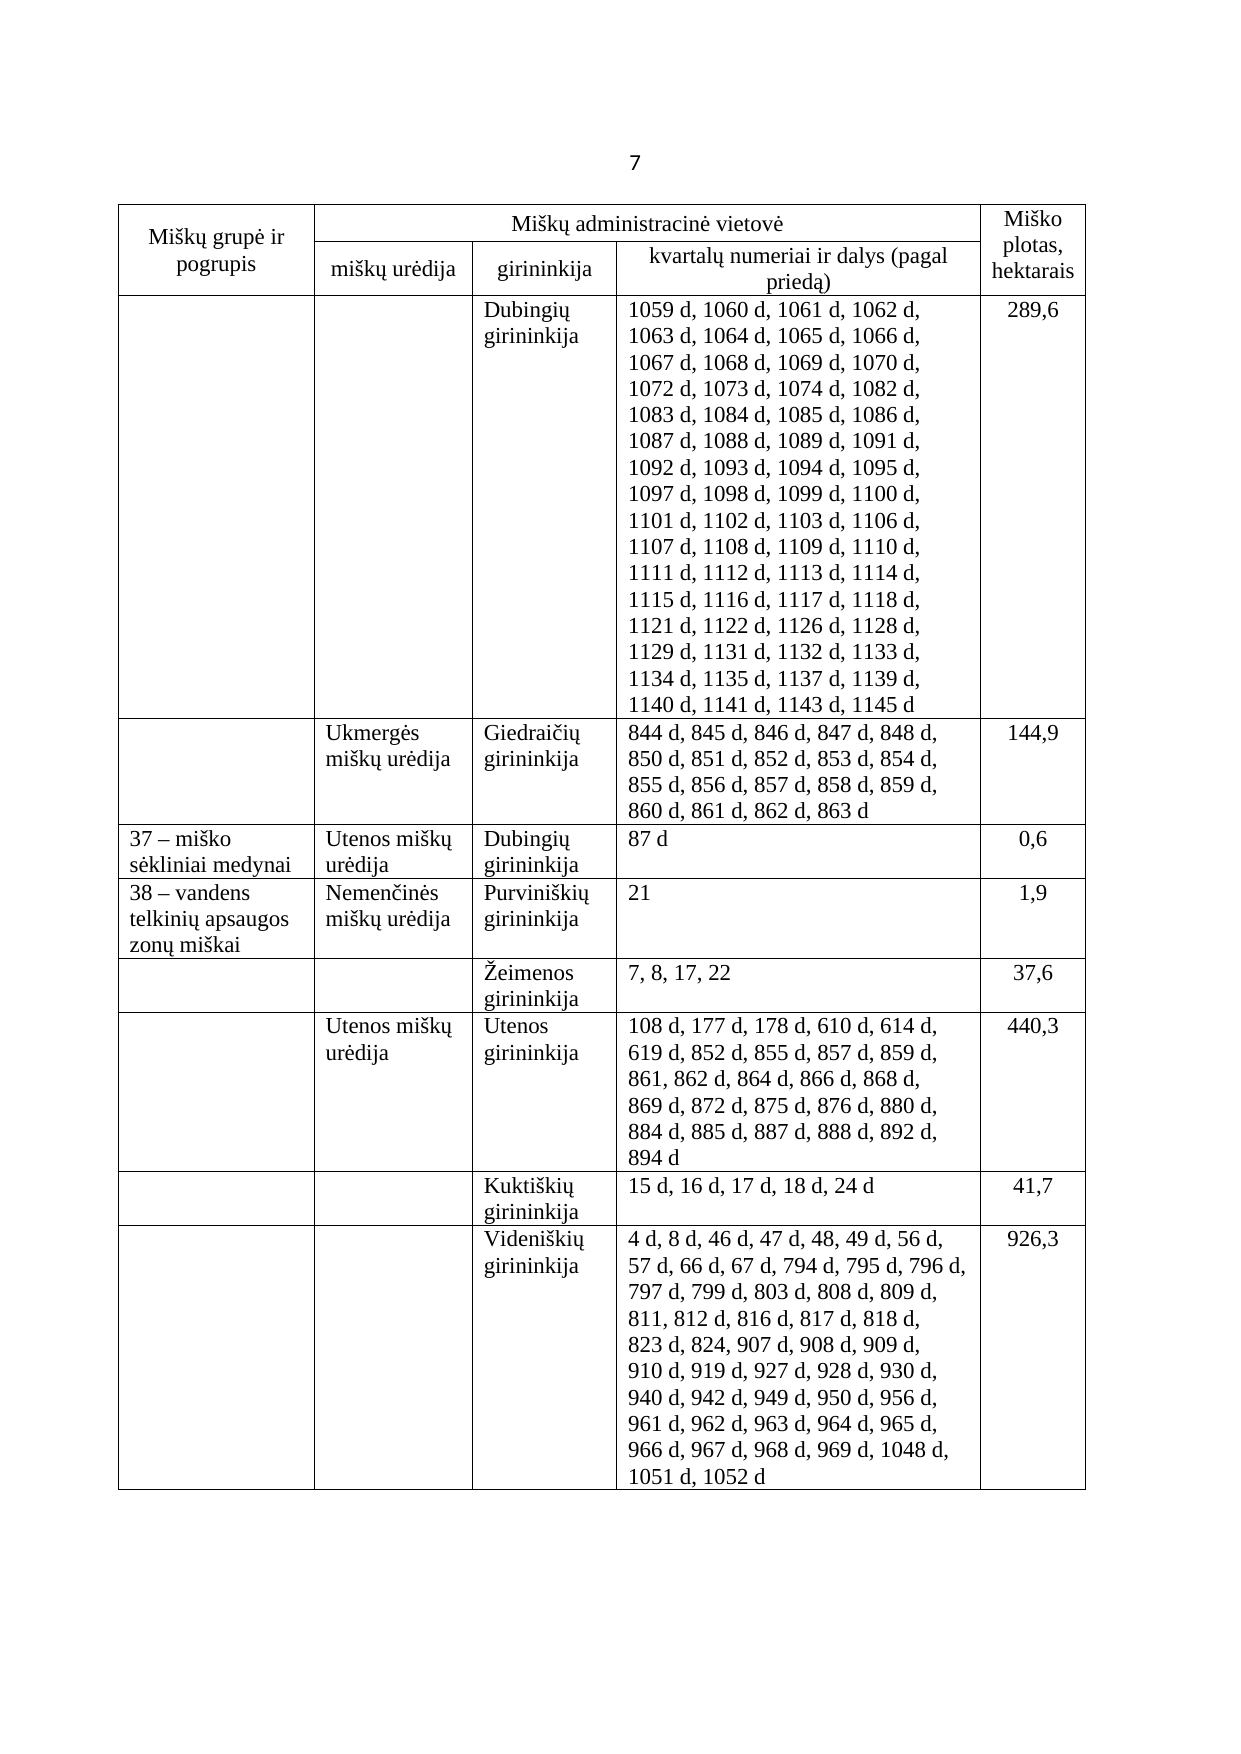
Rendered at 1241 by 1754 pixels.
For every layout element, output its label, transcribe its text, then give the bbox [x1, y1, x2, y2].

table_cell 41,7 [981, 1172, 1085, 1224]
table_header Miškų administracinė vietovė [315, 205, 980, 241]
table_cell 844 d, 845 d, 846 d, 847 d, 848 d, 850 d, 851 d, 852 d, 853 d, 854 d, 855 d, 856 d, 857 d, 858 d, 859 d, 860 d, 861 d, 862 d, 863 d [617, 719, 980, 824]
table_cell Kuktiškių girininkija [473, 1172, 616, 1224]
table_cell Utenos girininkija [473, 1013, 616, 1171]
table_cell Nemenčinės miškų urėdija [315, 879, 472, 958]
table_cell [315, 296, 472, 717]
table_cell 1059 d, 1060 d, 1061 d, 1062 d, 1063 d, 1064 d, 1065 d, 1066 d, 1067 d, 1068 d, 1069 d, 1070 d, 1072 d, 1073 d, 1074 d, 1082 d, 1083 d, 1084 d, 1085 d, 1086 d, 1087 d, 1088 d, 1089 d, 1091 d, 1092 d, 1093 d, 1094 d, 1095 d, 1097 d, 1098 d, 1099 d, 1100 d, 1101 d, 1102 d, 1103 d, 1106 d, 1107 d, 1108 d, 1109 d, 1110 d, 1111 d, 1112 d, 1113 d, 1114 d, 1115 d, 1116 d, 1117 d, 1118 d, 1121 d, 1122 d, 1126 d, 1128 d, 1129 d, 1131 d, 1132 d, 1133 d, 1134 d, 1135 d, 1137 d, 1139 d, 1140 d, 1141 d, 1143 d, 1145 d [617, 296, 980, 717]
table_cell Ukmergės miškų urėdija [315, 719, 472, 824]
table_cell [119, 1013, 314, 1171]
table_header Miško plotas, hektarais [981, 205, 1085, 295]
table_cell Giedraičių girininkija [473, 719, 616, 824]
table_cell Utenos miškų urėdija [315, 825, 472, 878]
table_cell [315, 1172, 472, 1224]
table_cell 4 d, 8 d, 46 d, 47 d, 48, 49 d, 56 d, 57 d, 66 d, 67 d, 794 d, 795 d, 796 d, 797 d, 799 d, 803 d, 808 d, 809 d, 811, 812 d, 816 d, 817 d, 818 d, 823 d, 824, 907 d, 908 d, 909 d, 910 d, 919 d, 927 d, 928 d, 930 d, 940 d, 942 d, 949 d, 950 d, 956 d, 961 d, 962 d, 963 d, 964 d, 965 d, 966 d, 967 d, 968 d, 969 d, 1048 d, 1051 d, 1052 d [617, 1226, 980, 1489]
table_cell 21 [617, 879, 980, 958]
table_cell 144,9 [981, 719, 1085, 824]
table_cell Utenos miškų urėdija [315, 1013, 472, 1171]
table_cell 38 – vandens telkinių apsaugos zonų miškai [119, 879, 314, 958]
table_cell miškų urėdija [315, 242, 472, 295]
table_cell [315, 1226, 472, 1489]
table_cell 108 d, 177 d, 178 d, 610 d, 614 d, 619 d, 852 d, 855 d, 857 d, 859 d, 861, 862 d, 864 d, 866 d, 868 d, 869 d, 872 d, 875 d, 876 d, 880 d, 884 d, 885 d, 887 d, 888 d, 892 d, 894 d [617, 1013, 980, 1171]
table_cell 37 – miško sėkliniai medynai [119, 825, 314, 878]
table_cell 87 d [617, 825, 980, 878]
table_cell kvartalų numeriai ir dalys (pagal priedą) [617, 242, 980, 295]
table_cell [119, 719, 314, 824]
table_cell 289,6 [981, 296, 1085, 717]
table_cell 0,6 [981, 825, 1085, 878]
table_cell Žeimenos girininkija [473, 959, 616, 1012]
table_cell 7, 8, 17, 22 [617, 959, 980, 1012]
table_header Miškų grupė ir pogrupis [119, 205, 314, 295]
table_cell 1,9 [981, 879, 1085, 958]
table_cell 440,3 [981, 1013, 1085, 1171]
table_cell [119, 959, 314, 1012]
table_cell 15 d, 16 d, 17 d, 18 d, 24 d [617, 1172, 980, 1224]
table_cell 37,6 [981, 959, 1085, 1012]
table_cell [119, 296, 314, 717]
table_cell Videniškių girininkija [473, 1226, 616, 1489]
table_cell Dubingių girininkija [473, 296, 616, 717]
table_cell [315, 959, 472, 1012]
table_cell Dubingių girininkija [473, 825, 616, 878]
table_cell girininkija [473, 242, 616, 295]
table_cell [119, 1172, 314, 1224]
table_cell 926,3 [981, 1226, 1085, 1489]
table_cell [119, 1226, 314, 1489]
table_cell Purviniškių girininkija [473, 879, 616, 958]
